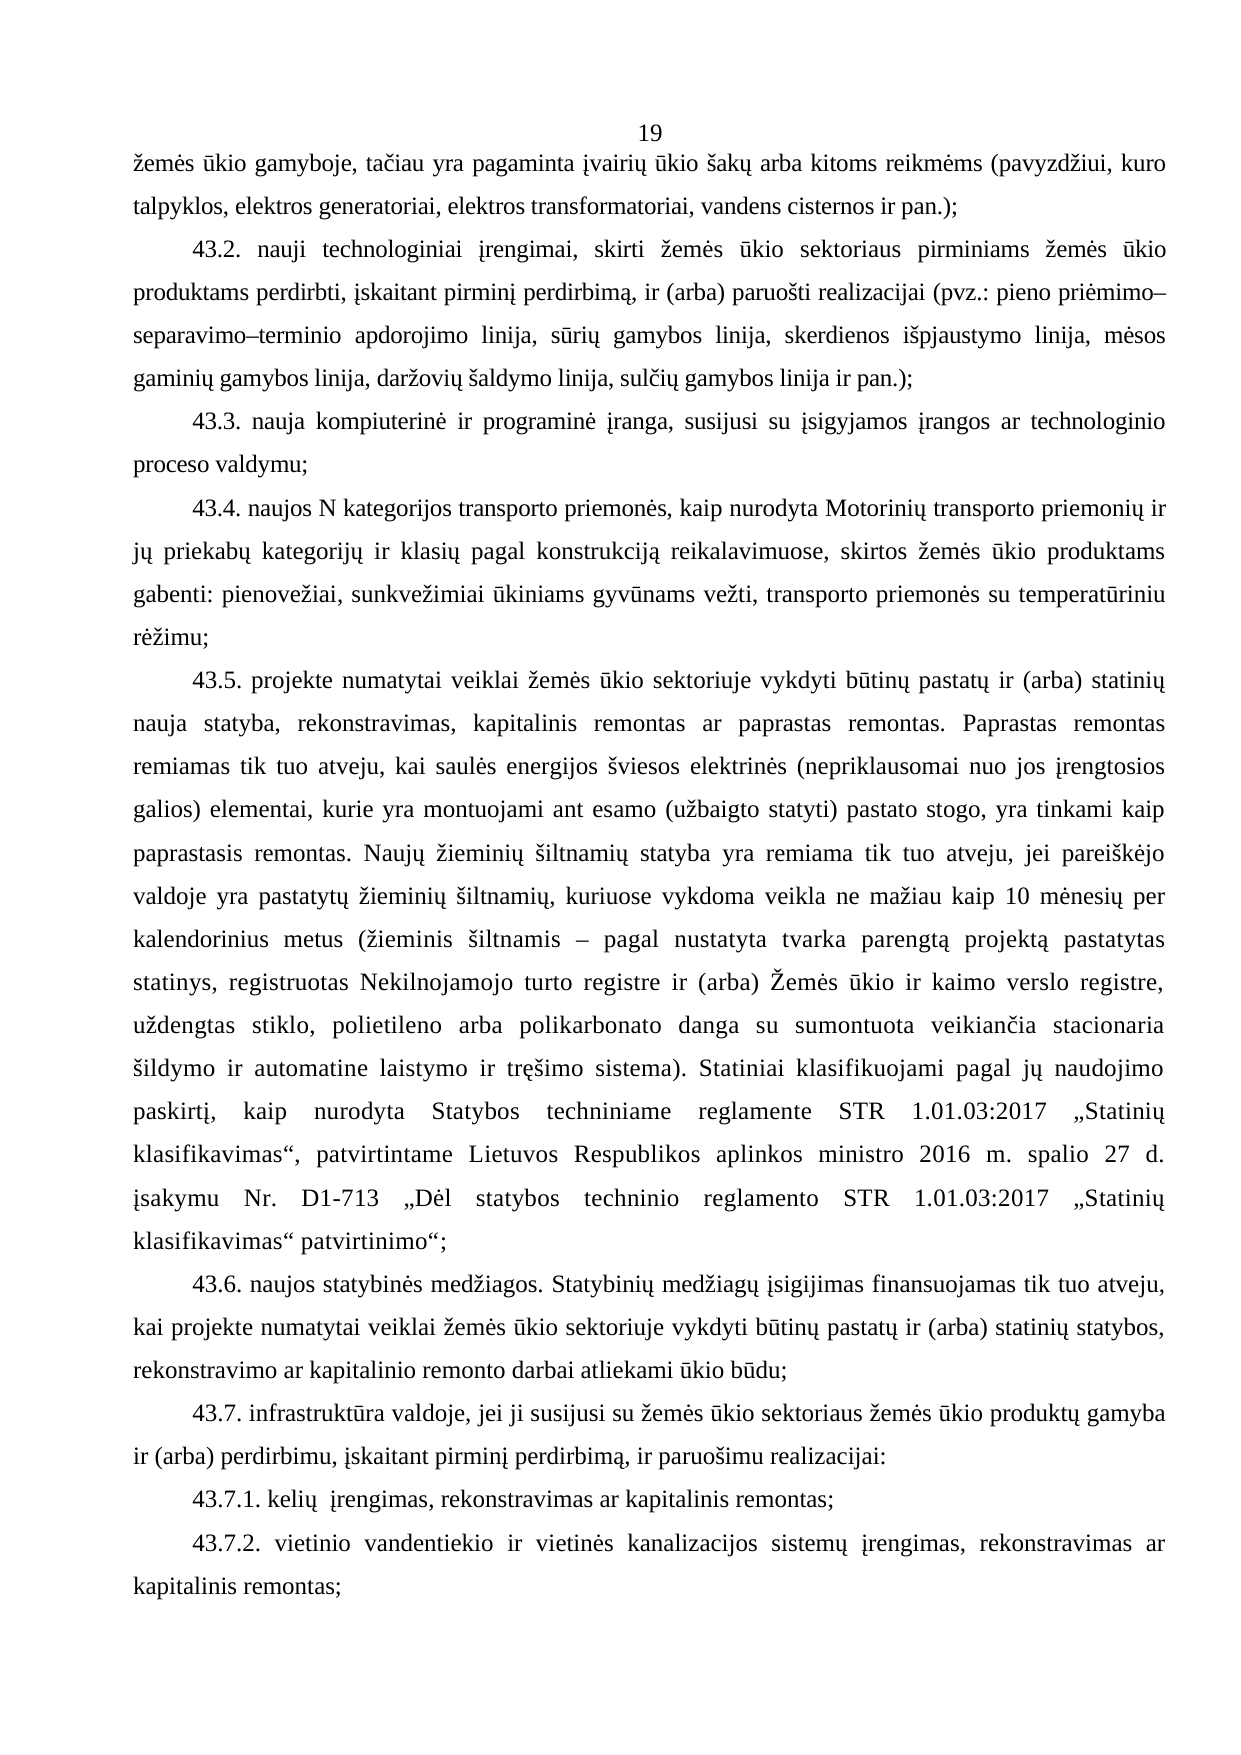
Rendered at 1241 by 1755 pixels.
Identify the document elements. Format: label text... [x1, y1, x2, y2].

text 43.7. infrastruktūra valdoje, jei ji susijusi su žemės ūkio sektoriaus žemės ūkio produktų gamyba ir (arba) perdirbimu, įskaitant pirminį perdirbimą, ir paruošimu realizacijai: [133, 1398, 1166, 1470]
text 43.7.2. vietinio vandentiekio ir vietinės kanalizacijos sistemų įrengimas, rekonstravimas ar kapitalinis remontas; [133, 1528, 1166, 1599]
text 43.3. nauja kompiuterinė ir programinė įranga, susijusi su įsigyjamos įrangos ar technologinio proceso valdymu; [133, 406, 1166, 478]
text 43.4. naujos N kategorijos transporto priemonės, kaip nurodyta Motorinių transporto priemonių ir jų priekabų kategorijų ir klasių pagal konstrukciją reikalavimuose, skirtos žemės ūkio produktams gabenti: pienovežiai, sunkvežimiai ūkiniams gyvūnams vežti, transporto priemonės su temperatūriniu rėžimu; [133, 493, 1166, 651]
text 43.6. naujos statybinės medžiagos. Statybinių medžiagų įsigijimas finansuojamas tik tuo atveju, kai projekte numatytai veiklai žemės ūkio sektoriuje vykdyti būtinų pastatų ir (arba) statinių statybos, rekonstravimo ar kapitalinio remonto darbai atliekami ūkio būdu; [133, 1269, 1166, 1384]
text 43.2. nauji technologiniai įrengimai, skirti žemės ūkio sektoriaus pirminiams žemės ūkio produktams perdirbti, įskaitant pirminį perdirbimą, ir (arba) paruošti realizacijai (pvz.: pieno priėmimo–separavimo–terminio apdorojimo linija, sūrių gamybos linija, skerdienos išpjaustymo linija, mėsos gaminių gamybos linija, daržovių šaldymo linija, sulčių gamybos linija ir pan.); [133, 234, 1166, 392]
text 43.7.1. kelių įrengimas, rekonstravimas ar kapitalinis remontas; [133, 1484, 1166, 1513]
text žemės ūkio gamyboje, tačiau yra pagaminta įvairių ūkio šakų arba kitoms reikmėms (pavyzdžiui, kuro talpyklos, elektros generatoriai, elektros transformatoriai, vandens cisternos ir pan.); [133, 148, 1166, 219]
text 43.5. projekte numatytai veiklai žemės ūkio sektoriuje vykdyti būtinų pastatų ir (arba) statinių nauja statyba, rekonstravimas, kapitalinis remontas ar paprastas remontas. Paprastas remontas remiamas tik tuo atveju, kai saulės energijos šviesos elektrinės (nepriklausomai nuo jos įrengtosios galios) elementai, kurie yra montuojami ant esamo (užbaigto statyti) pastato stogo, yra tinkami kaip paprastasis remontas. Naujų žieminių šiltnamių statyba yra remiama tik tuo atveju, jei pareiškėjo valdoje yra pastatytų žieminių šiltnamių, kuriuose vykdoma veikla ne mažiau kaip 10 mėnesių per kalendorinius metus (žieminis šiltnamis – pagal nustatyta tvarka parengtą projektą pastatytas statinys, registruotas Nekilnojamojo turto registre ir (arba) Žemės ūkio ir kaimo verslo registre, uždengtas stiklo, polietileno arba polikarbonato danga su sumontuota veikiančia stacionaria šildymo ir automatine laistymo ir tręšimo sistema). Statiniai klasifikuojami pagal jų naudojimo paskirtį, kaip nurodyta Statybos techniniame reglamente STR 1.01.03:2017 „Statinių klasifikavimas“, patvirtintame Lietuvos Respublikos aplinkos ministro 2016 m. spalio 27 d. įsakymu Nr. D1-713 „Dėl statybos techninio reglamento STR 1.01.03:2017 „Statinių klasifikavimas“ patvirtinimo“; [133, 665, 1166, 1254]
